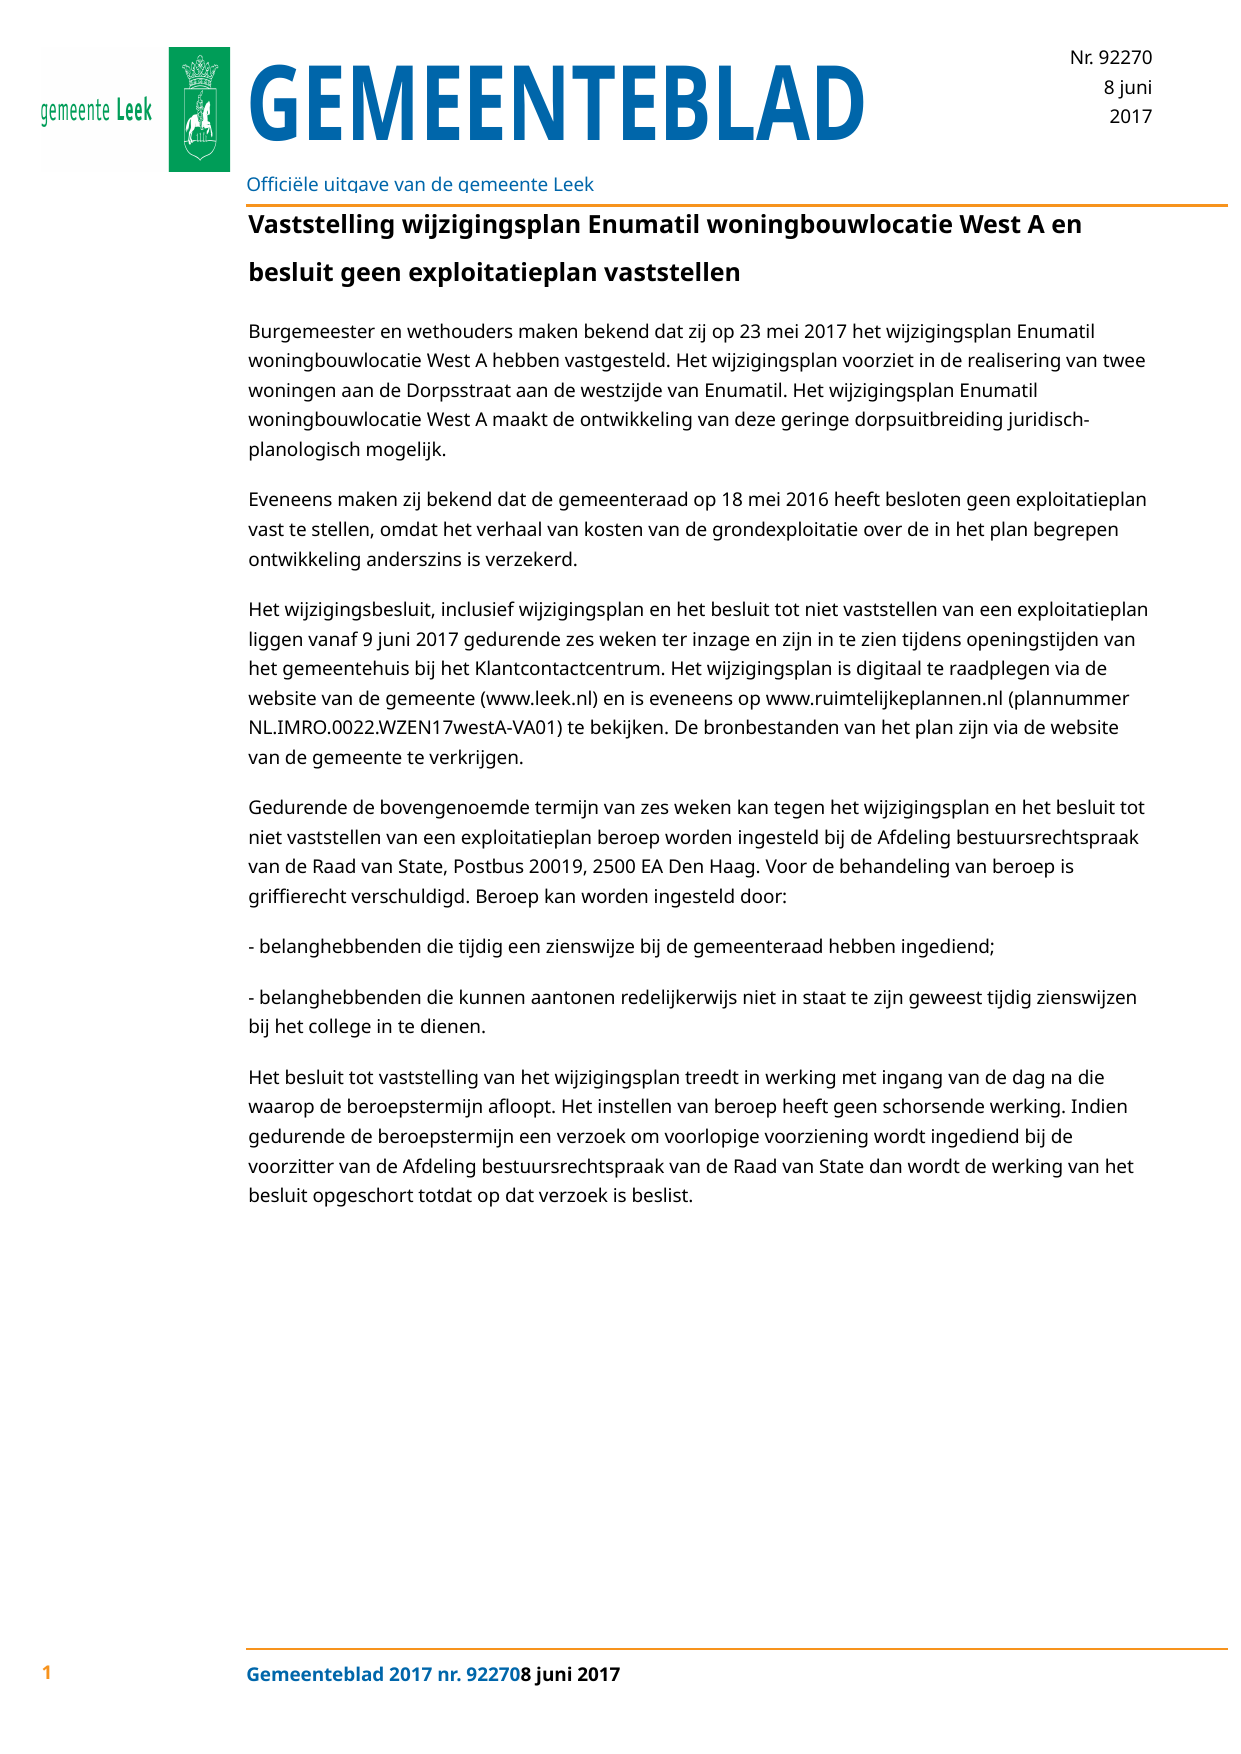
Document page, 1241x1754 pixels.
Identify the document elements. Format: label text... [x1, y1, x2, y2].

picture [41, 47, 231, 172]
text Het wijzigingsbesluit, inclusief wijzigingsplan en het besluit tot niet vaststellen van een exploitatieplan liggen vanaf 9 juni 2017 gedurende zes weken ter inzage en zijn in te zien tijdens openingstijden van het gemeentehuis bij het Klantcontactcentrum. Het wijzigingsplan is digitaal te raadplegen via de website van de gemeente (www.leek.nl) en is eveneens op www.ruimtelijkeplannen.nl (plannummer NL.IMRO.0022.WZEN17westA-VA01) te bekijken. De bronbestanden van het plan zijn via de website van de gemeente te verkrijgen. [248, 596, 1152, 770]
text Eveneens maken zij bekend dat de gemeenteraad op 18 mei 2016 heeft besloten geen exploitatieplan vast te stellen, omdat het verhaal van kosten van de grondexploitatie over de in het plan begrepen ontwikkeling anderszins is verzekerd. [248, 487, 1152, 572]
text Burgemeester en wethouders maken bekend dat zij op 23 mei 2017 het wijzigingsplan Enumatil woningbouwlocatie West A hebben vastgesteld. Het wijzigingsplan voorziet in de realisering van twee woningen aan de Dorpsstraat aan de westzijde van Enumatil. Het wijzigingsplan Enumatil woningbouwlocatie West A maakt de ontwikkeling van deze geringe dorpsuitbreiding juridisch-planologisch mogelijk. [248, 318, 1152, 462]
text - belanghebbenden die tijdig een zienswijze bij de gemeenteraad hebben ingediend; [248, 934, 1152, 959]
text Vaststelling wijzigingsplan Enumatil woningbouwlocatie West A en besluit geen exploitatieplan vaststellen [248, 207, 1152, 288]
text Gedurende de bovengenoemde termijn van zes weken kan tegen het wijzigingsplan en het besluit tot niet vaststellen van een exploitatieplan beroep worden ingesteld bij de Afdeling bestuursrechtspraak van de Raad van State, Postbus 20019, 2500 EA Den Haag. Voor de behandeling van beroep is griffierecht verschuldigd. Beroep kan worden ingesteld door: [248, 794, 1152, 909]
text - belanghebbenden die kunnen aantonen redelijkerwijs niet in staat te zijn geweest tijdig zienswijzen bij het college in te dienen. [248, 984, 1152, 1039]
text Het besluit tot vaststelling van het wijzigingsplan treedt in werking met ingang van de dag na die waarop de beroepstermijn afloopt. Het instellen van beroep heeft geen schorsende werking. Indien gedurende de beroepstermijn een verzoek om voorlopige voorziening wordt ingediend bij de voorzitter van de Afdeling bestuursrechtspraak van de Raad van State dan wordt de werking van het besluit opgeschort totdat op dat verzoek is beslist. [248, 1064, 1152, 1208]
